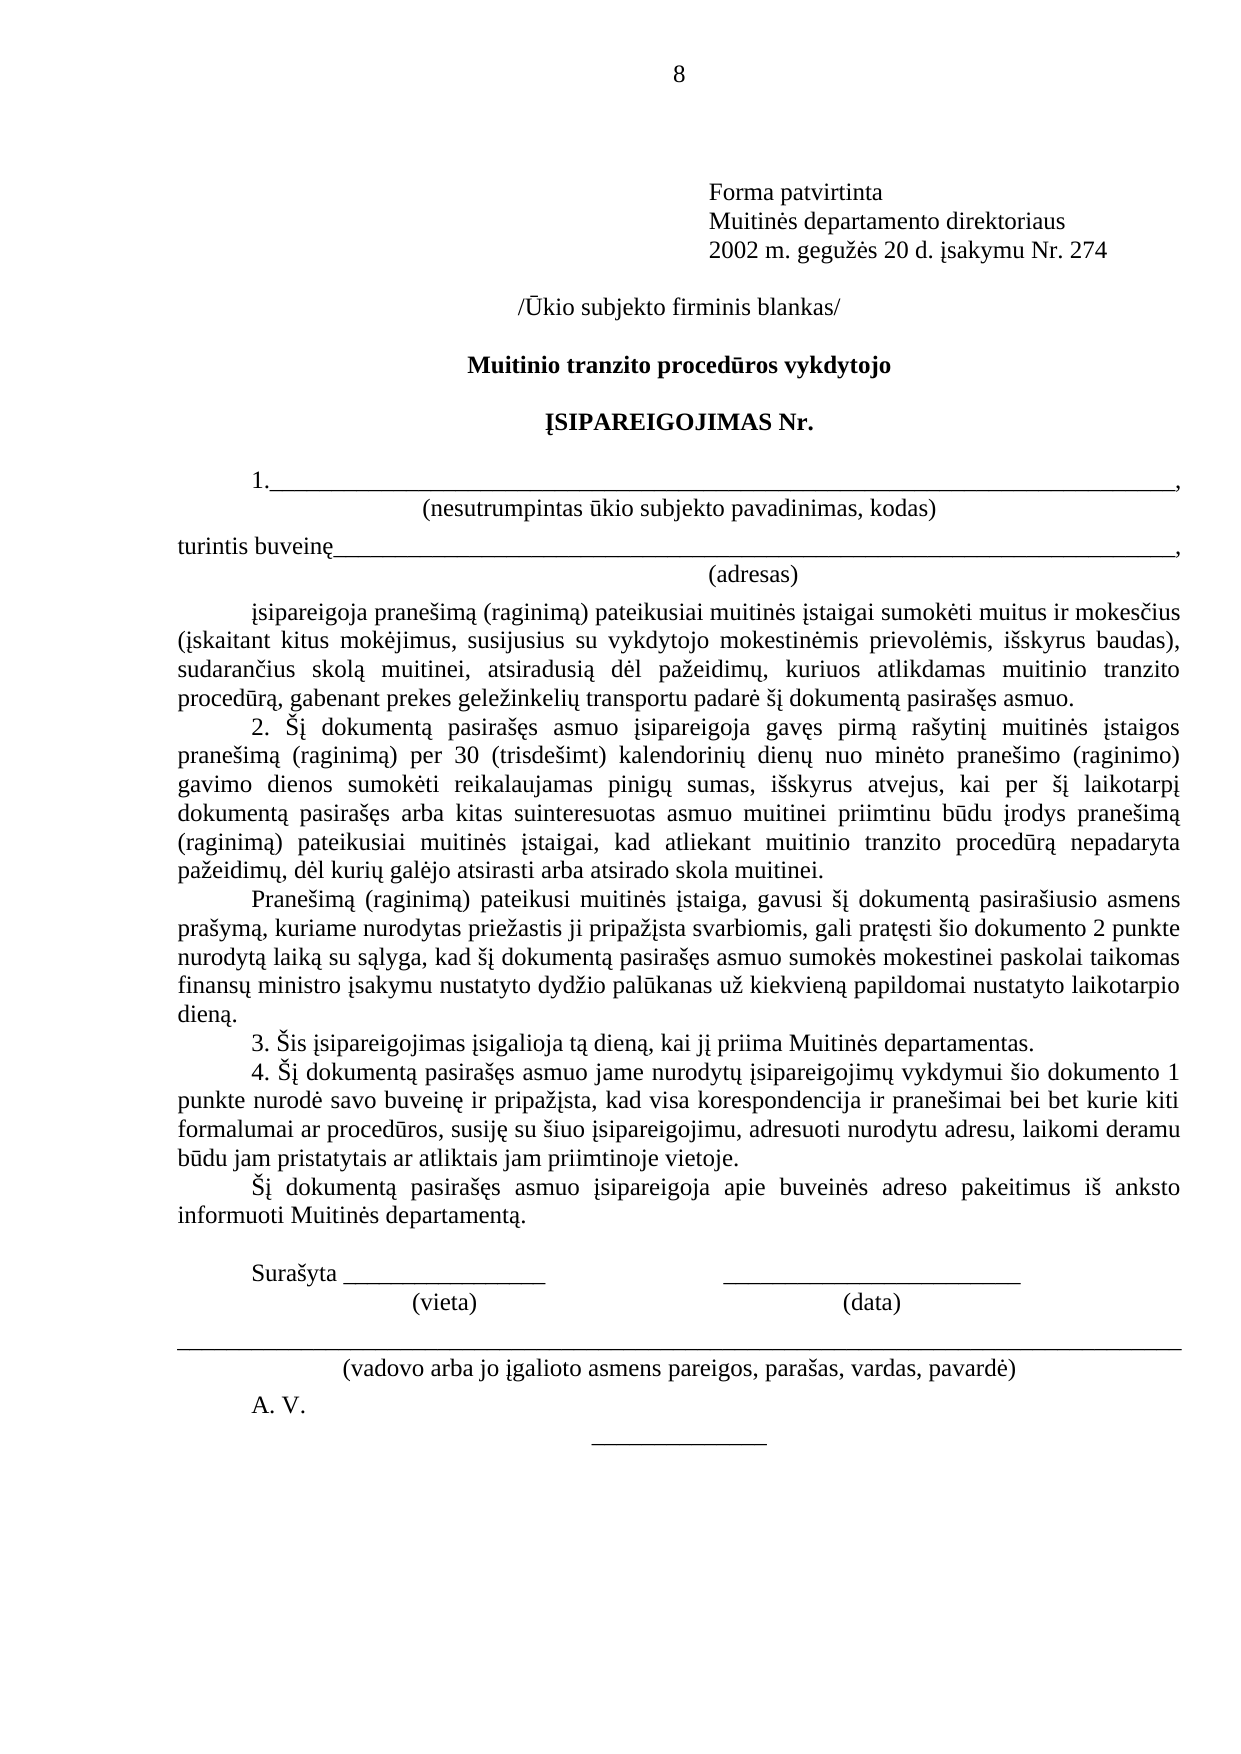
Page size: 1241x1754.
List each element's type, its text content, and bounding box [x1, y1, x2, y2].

text įsipareigoja pranešimą (raginimą) pateikusiai muitinės įstaigai sumokėti muitus ir mokesčius (įskaitant kitus mokėjimus, susijusius su vykdytojo mokestinėmis prievolėmis, išskyrus baudas), sudarančius skolą muitinei, atsiradusią dėl pažeidimų, kuriuos atlikdamas muitinio tranzito procedūrą, gabenant prekes geležinkelių transportu padarė šį dokumentą pasirašęs asmuo. [177, 597, 1181, 712]
text (adresas) [177, 559, 1181, 597]
text A. V. [177, 1390, 1181, 1419]
text ______________ [177, 1419, 1181, 1448]
text 2. Šį dokumentą pasirašęs asmuo įsipareigoja gavęs pirmą rašytinį muitinės įstaigos pranešimą (raginimą) per 30 (trisdešimt) kalendorinių dienų nuo minėto pranešimo (raginimo) gavimo dienos sumokėti reikalaujamas pinigų sumas, išskyrus atvejus, kai per šį laikotarpį dokumentą pasirašęs arba kitas suinteresuotas asmuo muitinei priimtinu būdu įrodys pranešimą (raginimą) pateikusiai muitinės įstaigai, kad atliekant muitinio tranzito procedūrą nepadaryta pažeidimų, dėl kurių galėjo atsirasti arba atsirado skola muitinei. [177, 712, 1181, 884]
text (vadovo arba jo įgalioto asmens pareigos, parašas, vardas, pavardė) [177, 1353, 1181, 1390]
text (nesutrumpintas ūkio subjekto pavadinimas, kodas) [177, 493, 1181, 531]
text Surašyta [177, 1258, 1181, 1287]
text /Ūkio subjekto firminis blankas/ [177, 292, 1181, 321]
text 4. Šį dokumentą pasirašęs asmuo jame nurodytų įsipareigojimų vykdymui šio dokumento 1 punkte nurodė savo buveinę ir pripažįsta, kad visa korespondencija ir pranešimai bei bet kurie kiti formalumai ar procedūros, susiję su šiuo įsipareigojimu, adresuoti nurodytu adresu, laikomi deramu būdu jam pristatytais ar atliktais jam priimtinoje vietoje. [177, 1057, 1181, 1172]
text ĮSIPAREIGOJIMAS Nr. [177, 407, 1181, 436]
text 3. Šis įsipareigojimas įsigalioja tą dieną, kai jį priima Muitinės departamentas. [177, 1028, 1181, 1057]
text 2002 m. gegužės 20 d. įsakymu Nr. 274 [177, 235, 1181, 263]
text (vieta) (data) [177, 1287, 1181, 1324]
text turintis buveinę , [177, 531, 1181, 559]
text Muitinio tranzito procedūros vykdytojo [177, 350, 1181, 378]
text Forma patvirtinta [709, 177, 1181, 206]
text Pranešimą (raginimą) pateikusi muitinės įstaiga, gavusi šį dokumentą pasirašiusio asmens prašymą, kuriame nurodytas priežastis ji pripažįsta svarbiomis, gali pratęsti šio dokumento 2 punkte nurodytą laiką su sąlyga, kad šį dokumentą pasirašęs asmuo sumokės mokestinei paskolai taikomas finansų ministro įsakymu nustatyto dydžio palūkanas už kiekvieną papildomai nustatyto laikotarpio dieną. [177, 884, 1181, 1028]
text 1. , [177, 465, 1181, 493]
text Muitinės departamento direktoriaus [177, 206, 1181, 235]
text Šį dokumentą pasirašęs asmuo įsipareigoja apie buveinės adreso pakeitimus iš anksto informuoti Muitinės departamentą. [177, 1172, 1181, 1229]
